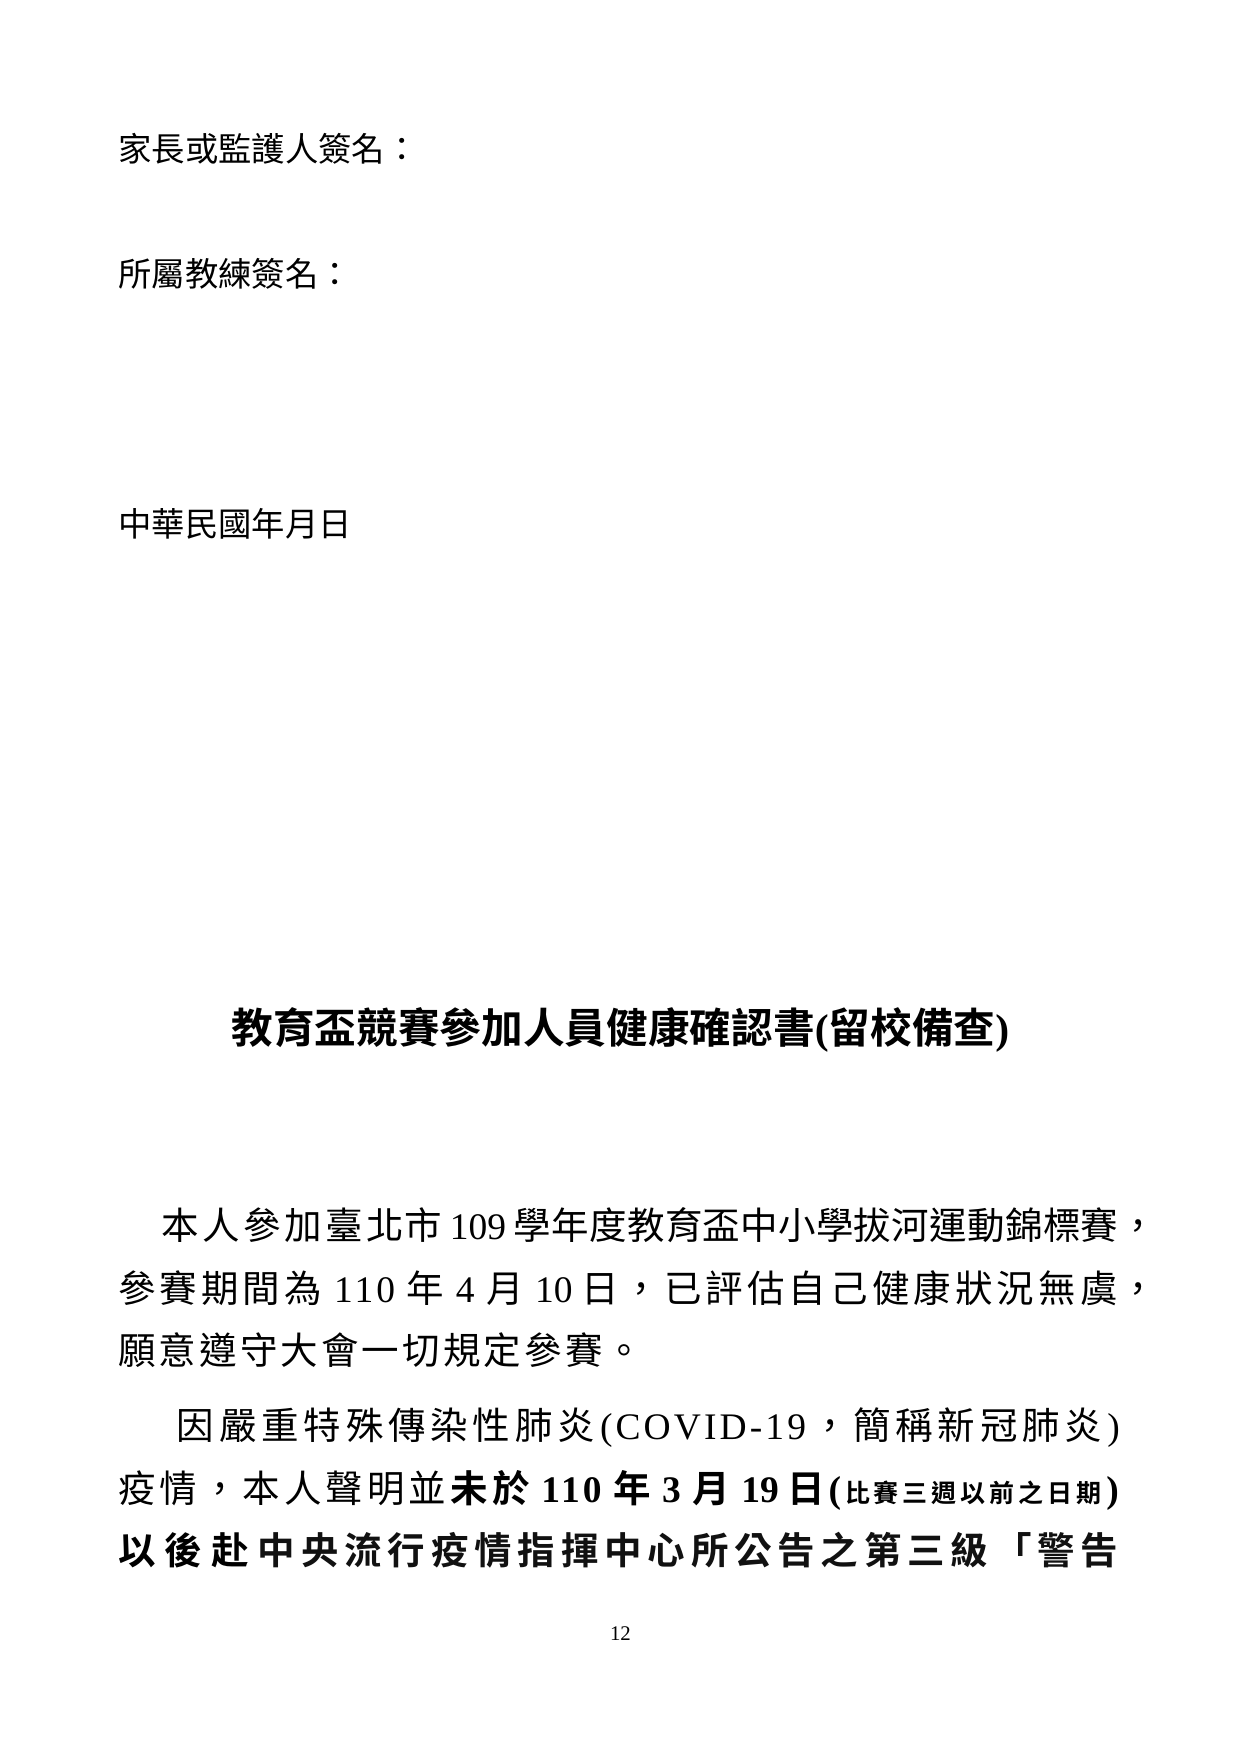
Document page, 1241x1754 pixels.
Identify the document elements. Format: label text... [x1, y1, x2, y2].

text 教育盃競賽參加人員健康確認書(留校備查) [118, 984, 1122, 1046]
text 家長或監護人簽名： [118, 105, 1122, 167]
text 中華民國年月日 [118, 480, 1122, 542]
text 所屬教練簽名： [118, 230, 1122, 292]
text 因嚴重特殊傳染性肺炎(COVID-19，簡稱新冠肺炎)疫情，本人聲明並未於110年3月19日(比賽三週以前之日期)以後赴中央流行疫情指揮中心所公告之第三級「警告 [118, 1382, 1119, 1569]
text 本人參加臺北市109學年度教育盃中小學拔河運動錦標賽，參賽期間為110年4月10日，已評估自己健康狀況無虞，願意遵守大會一切規定參賽。 [118, 1182, 1119, 1369]
